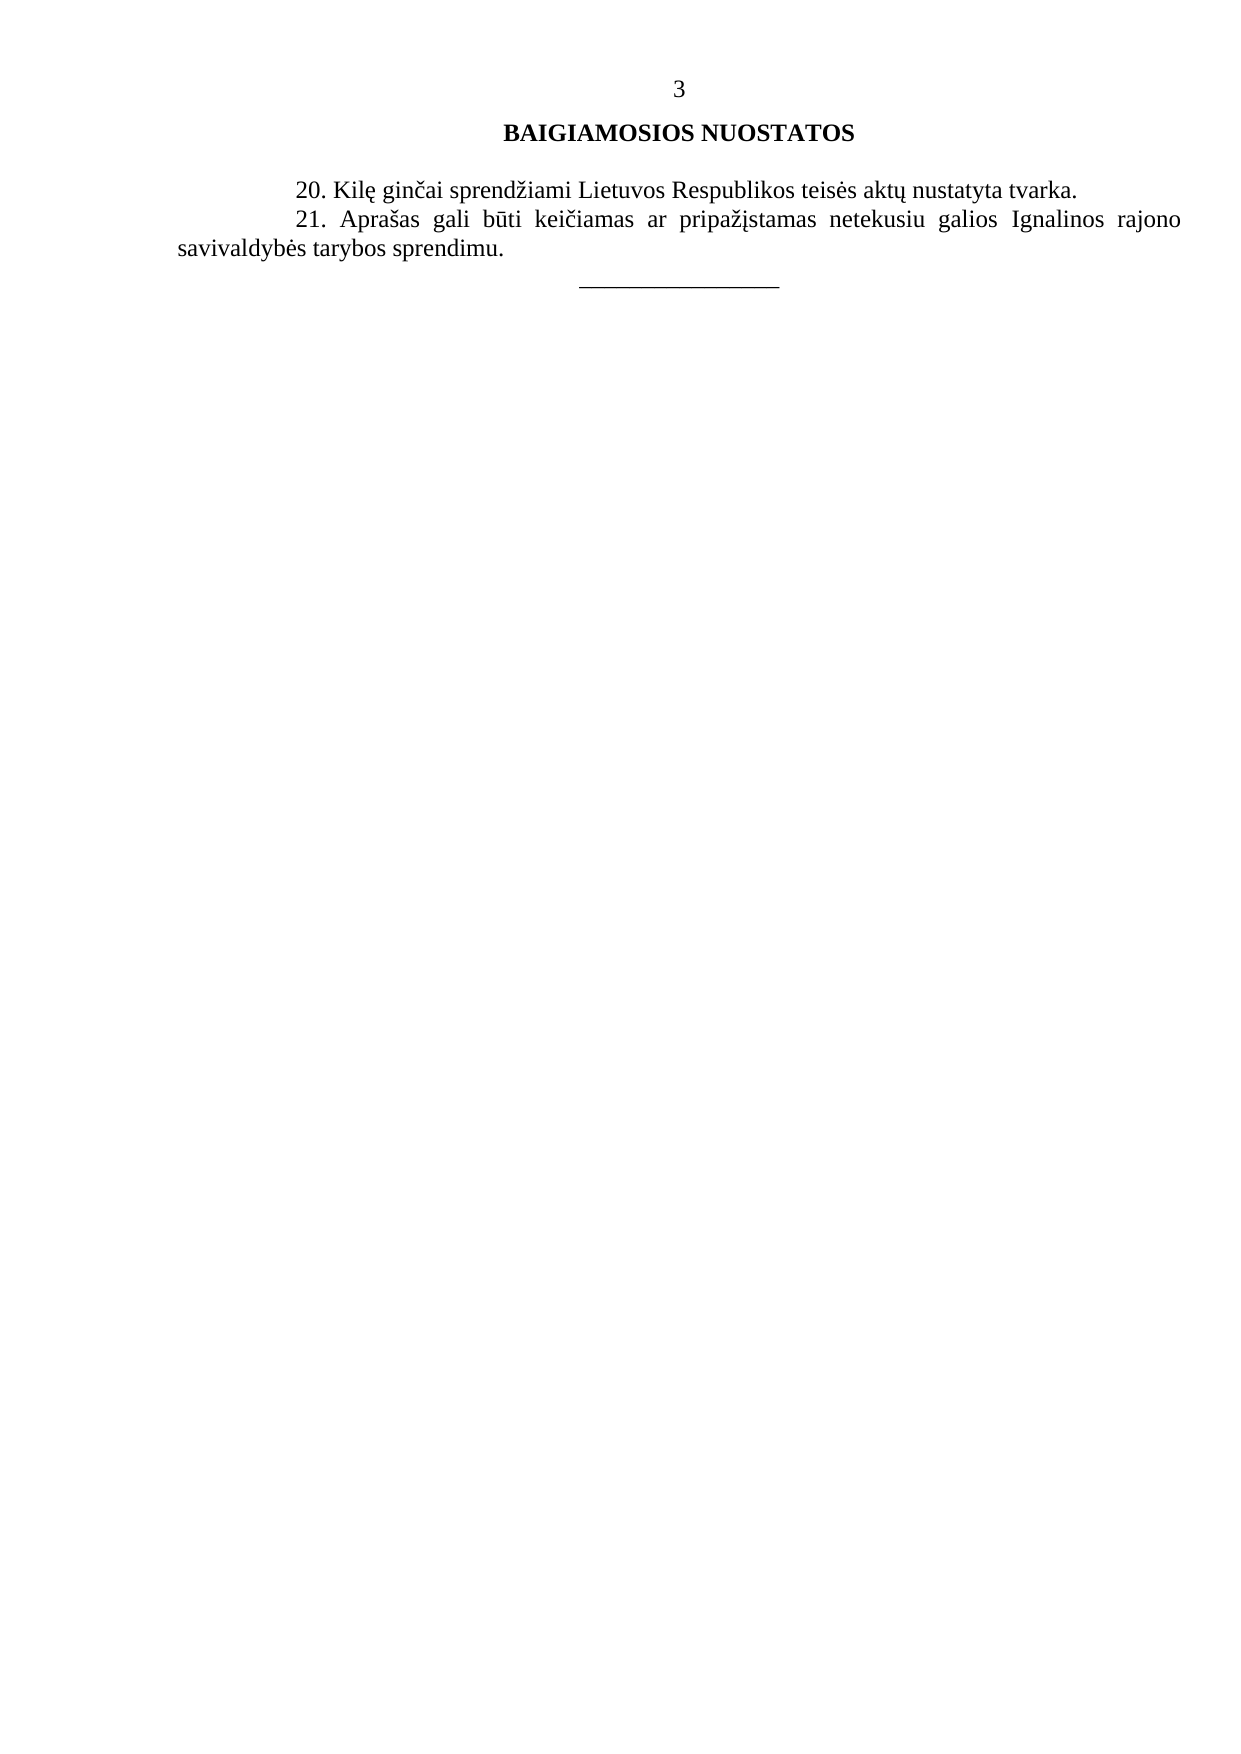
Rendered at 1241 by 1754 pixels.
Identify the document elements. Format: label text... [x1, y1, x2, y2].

text 20. Kilę ginčai sprendžiami Lietuvos Respublikos teisės aktų nustatyta tvarka. [177, 176, 1181, 204]
text BAIGIAMOSIOS NUOSTATOS [177, 118, 1181, 147]
text ________________ [177, 262, 1181, 291]
text 21. Aprašas gali būti keičiamas ar pripažįstamas netekusiu galios Ignalinos rajono savivaldybės tarybos sprendimu. [177, 204, 1181, 262]
